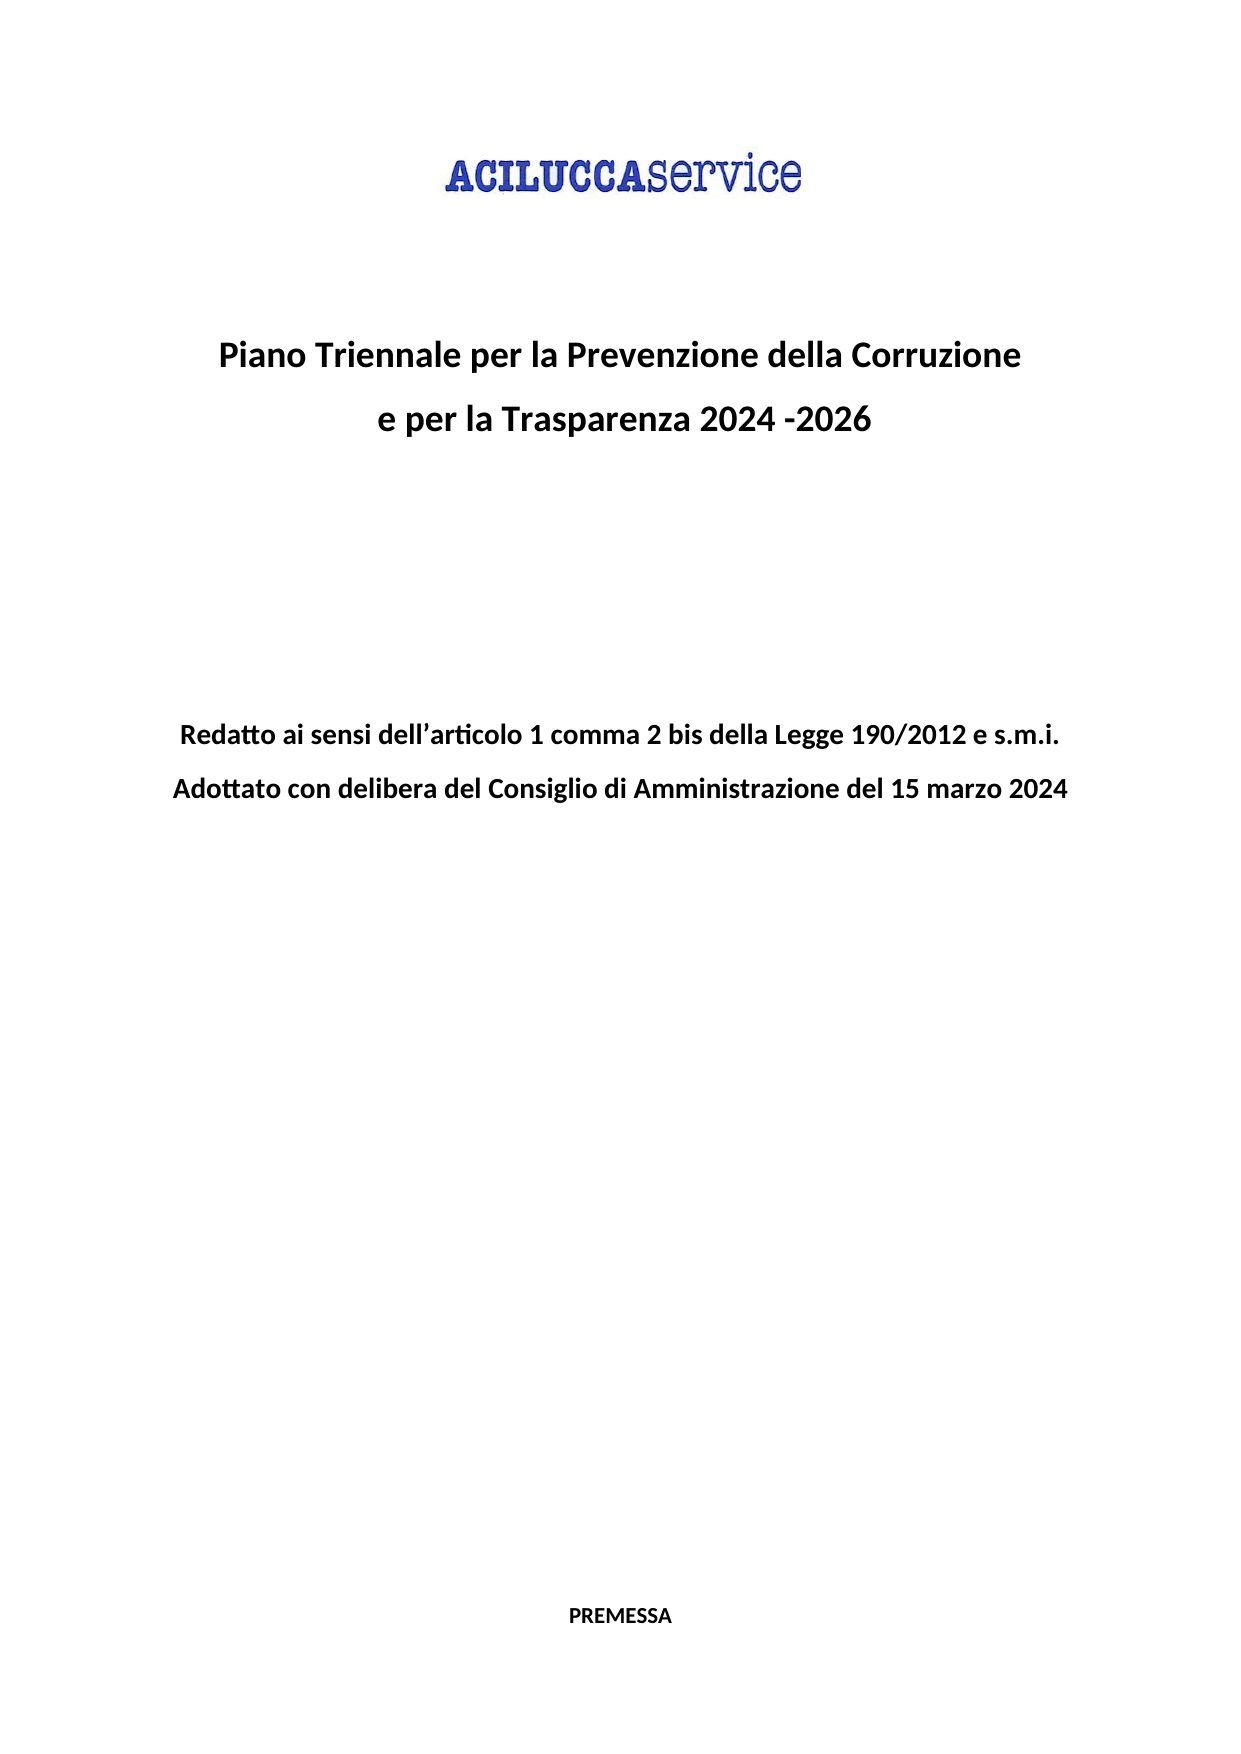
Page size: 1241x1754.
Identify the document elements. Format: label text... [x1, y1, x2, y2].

text PREMESSA [118, 1601, 1123, 1629]
text e per la Trasparenza 2024 -2026 [118, 395, 1123, 441]
text Piano Triennale per la Prevenzione della Corruzione [118, 331, 1123, 376]
text Redatto ai sensi dell’articolo 1 comma 2 bis della Legge 190/2012 e s.m.i. [118, 716, 1123, 752]
text Adottato con delibera del Consiglio di Amministrazione del 15 marzo 2024 [118, 770, 1123, 805]
